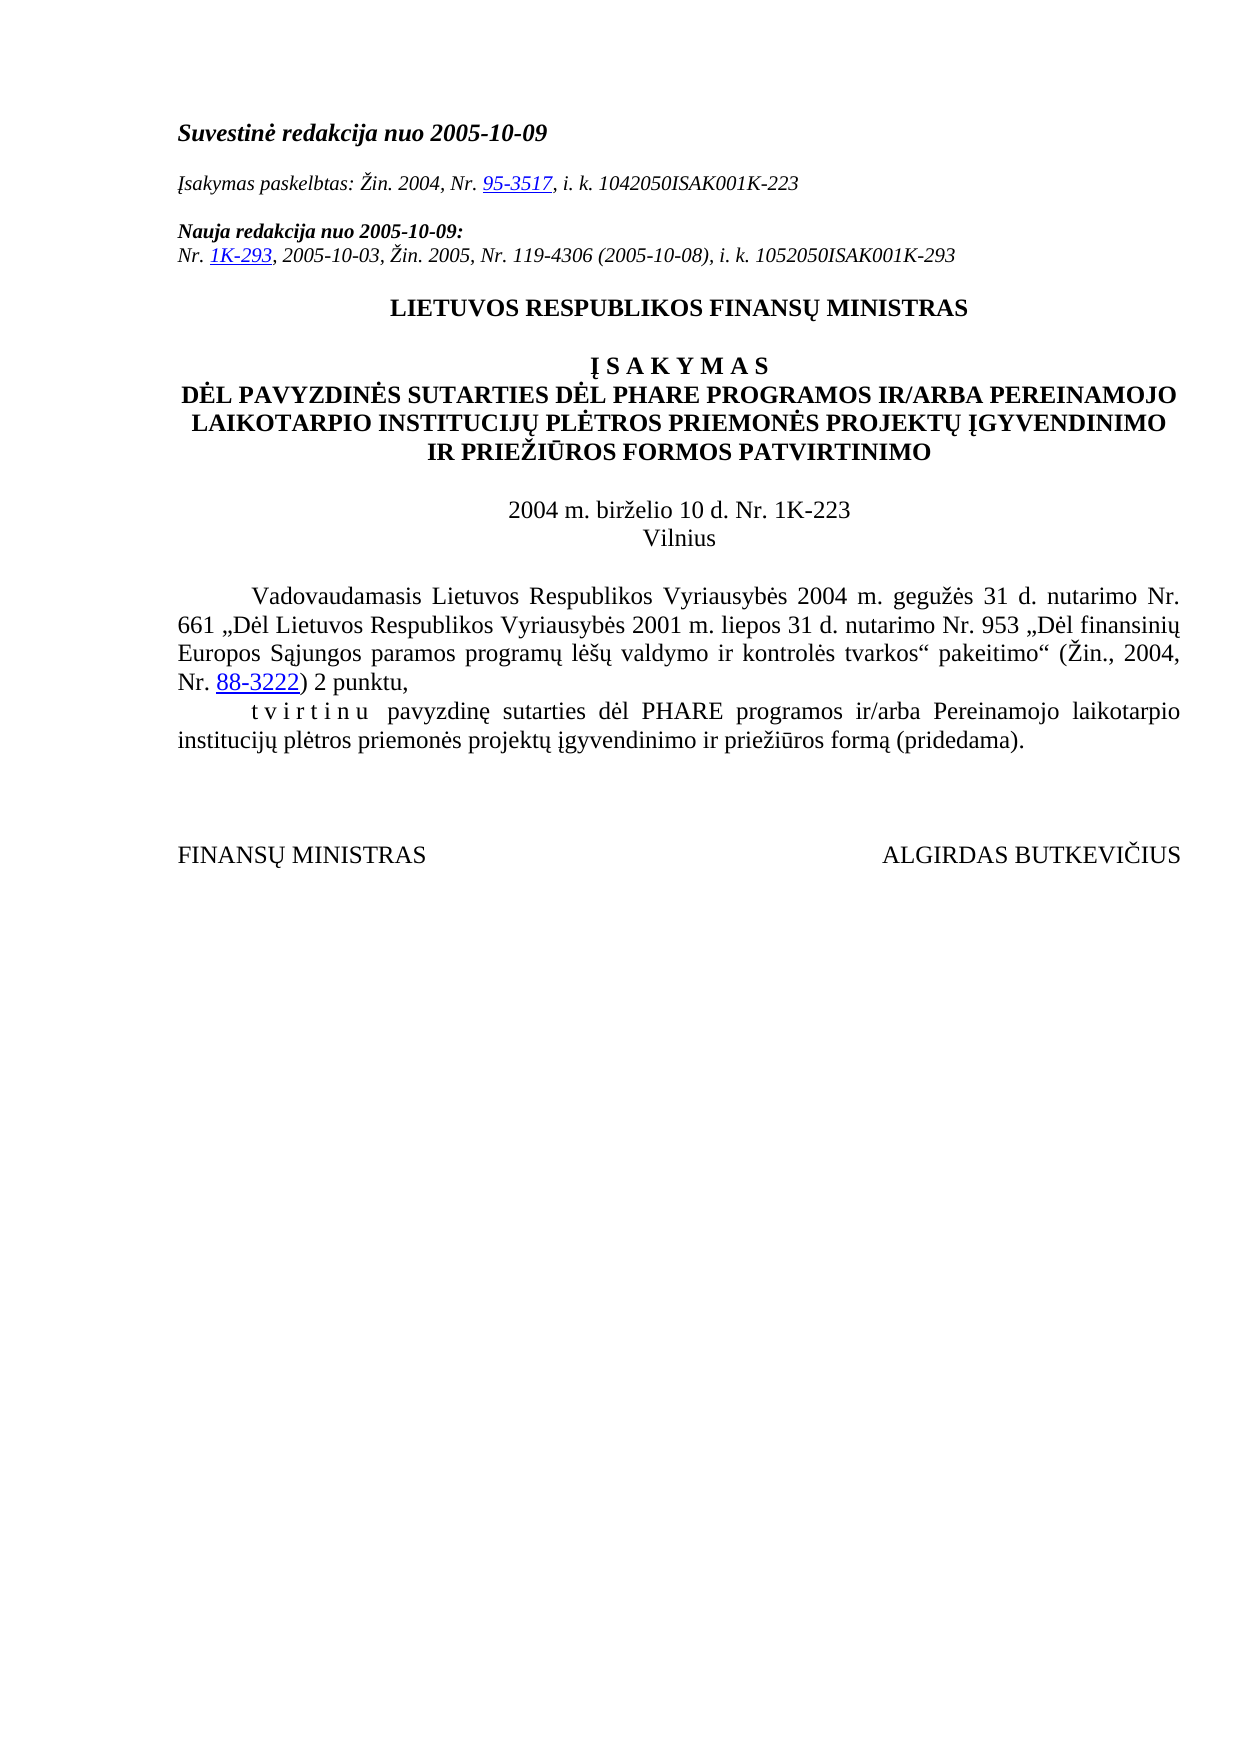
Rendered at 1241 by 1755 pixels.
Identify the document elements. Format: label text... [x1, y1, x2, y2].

text 2004 m. birželio 10 d. Nr. 1K-223 [177, 495, 1181, 523]
text tvirtinu pavyzdinę sutarties dėl PHARE programos ir/arba Pereinamojo laikotarpio institucijų plėtros priemonės projektų įgyvendinimo ir priežiūros formą (pridedama). [177, 696, 1181, 753]
text Nauja redakcija nuo 2005-10-09: [177, 219, 1181, 243]
text Vadovaudamasis Lietuvos Respublikos Vyriausybės 2004 m. gegužės 31 d. nutarimo Nr. 661 „Dėl Lietuvos Respublikos Vyriausybės 2001 m. liepos 31 d. nutarimo Nr. 953 „Dėl finansinių Europos Sąjungos paramos programų lėšų valdymo ir kontrolės tvarkos“ pakeitimo“ (Žin., 2004, Nr. 88-3222) 2 punktu, [177, 581, 1181, 696]
text DĖL PAVYZDINĖS SUTARTIES DĖL PHARE PROGRAMOS IR/ARBA PEREINAMOJO LAIKOTARPIO INSTITUCIJŲ PLĖTROS PRIEMONĖS PROJEKTŲ ĮGYVENDINIMO IR PRIEŽIŪROS FORMOS PATVIRTINIMO [177, 380, 1181, 466]
text Nr. 1K-293, 2005-10-03, Žin. 2005, Nr. 119-4306 (2005-10-08), i. k. 1052050ISAK001K-293 [177, 243, 1181, 267]
text Vilnius [177, 523, 1181, 552]
text Suvestinė redakcija nuo 2005-10-09 [177, 118, 1181, 147]
text LIETUVOS RESPUBLIKOS FINANSŲ MINISTRAS [177, 293, 1181, 322]
text FINANSŲ MINISTRAS ALGIRDAS BUTKEVIČIUS [177, 840, 1181, 868]
text Įsakymas paskelbtas: Žin. 2004, Nr. 95-3517, i. k. 1042050ISAK001K-223 [177, 171, 1181, 195]
text ĮSAKYMAS [177, 351, 1181, 380]
